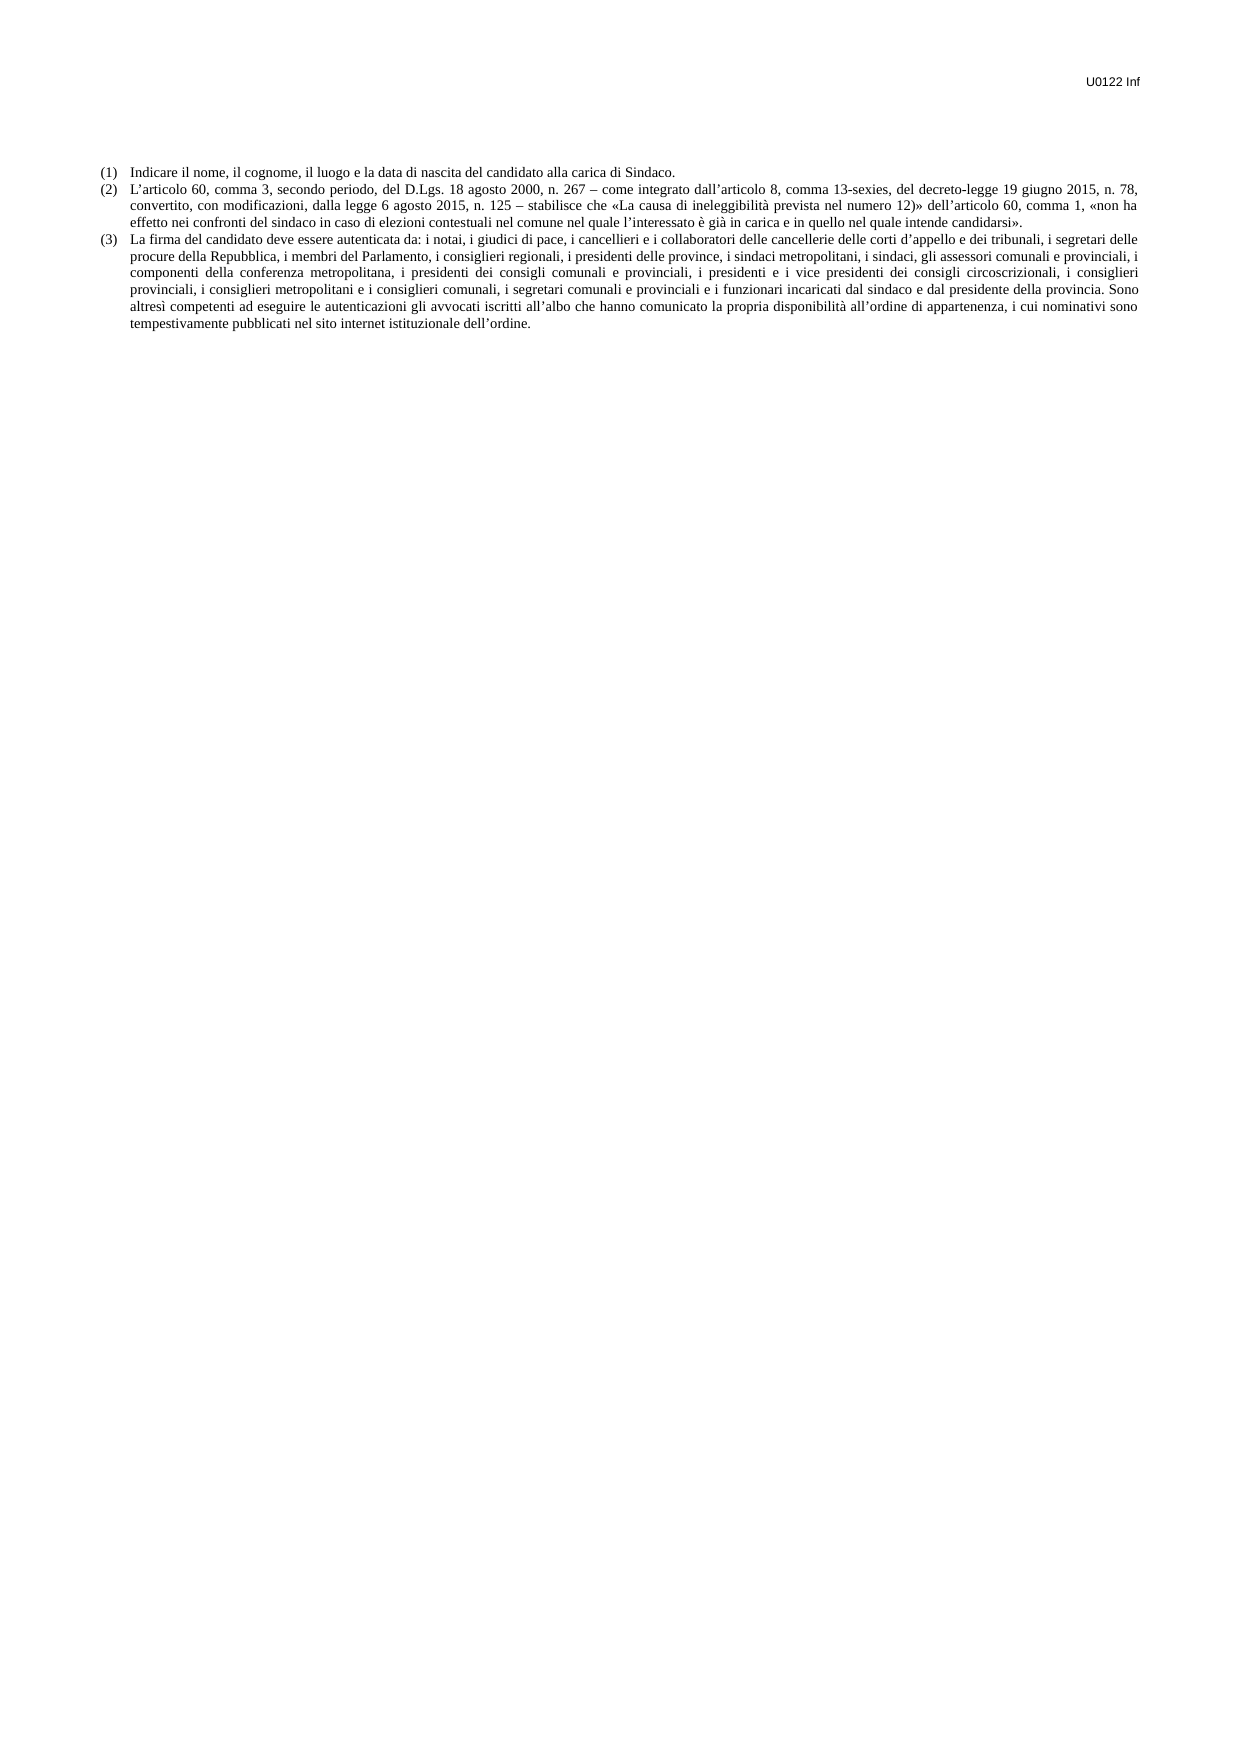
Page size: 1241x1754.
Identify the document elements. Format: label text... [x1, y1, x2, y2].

text (1) Indicare il nome, il cognome, il luogo e la data di nascita del candidato alla carica di Sindaco. [100, 164, 1140, 180]
text (2) L’articolo 60, comma 3, secondo periodo, del D.Lgs. 18 agosto 2000, n. 267 – come integrato dall’articolo 8, comma 13-sexies, del decreto-legge 19 giugno 2015, n. 78, convertito, con modificazioni, dalla legge 6 agosto 2015, n. 125 – stabilisce che «La causa di ineleggibilità prevista nel numero 12)» dell’articolo 60, comma 1, «non ha effetto nei confronti del sindaco in caso di elezioni contestuali nel comune nel quale l’interessato è già in carica e in quello nel quale intende candidarsi». [100, 180, 1140, 231]
text (3) La firma del candidato deve essere autenticata da: i notai, i giudici di pace, i cancellieri e i collaboratori delle cancellerie delle corti d’appello e dei tribunali, i segretari delle procure della Repubblica, i membri del Parlamento, i consiglieri regionali, i presidenti delle province, i sindaci metropolitani, i sindaci, gli assessori comunali e provinciali, i componenti della conferenza metropolitana, i presidenti dei consigli comunali e provinciali, i presidenti e i vice presidenti dei consigli circoscrizionali, i consiglieri provinciali, i consiglieri metropolitani e i consiglieri comunali, i segretari comunali e provinciali e i funzionari incaricati dal sindaco e dal presidente della provincia. Sono altresì competenti ad eseguire le autenticazioni gli avvocati iscritti all’albo che hanno comunicato la propria disponibilità all’ordine di appartenenza, i cui nominativi sono tempestivamente pubblicati nel sito internet istituzionale dell’ordine. [100, 231, 1140, 331]
